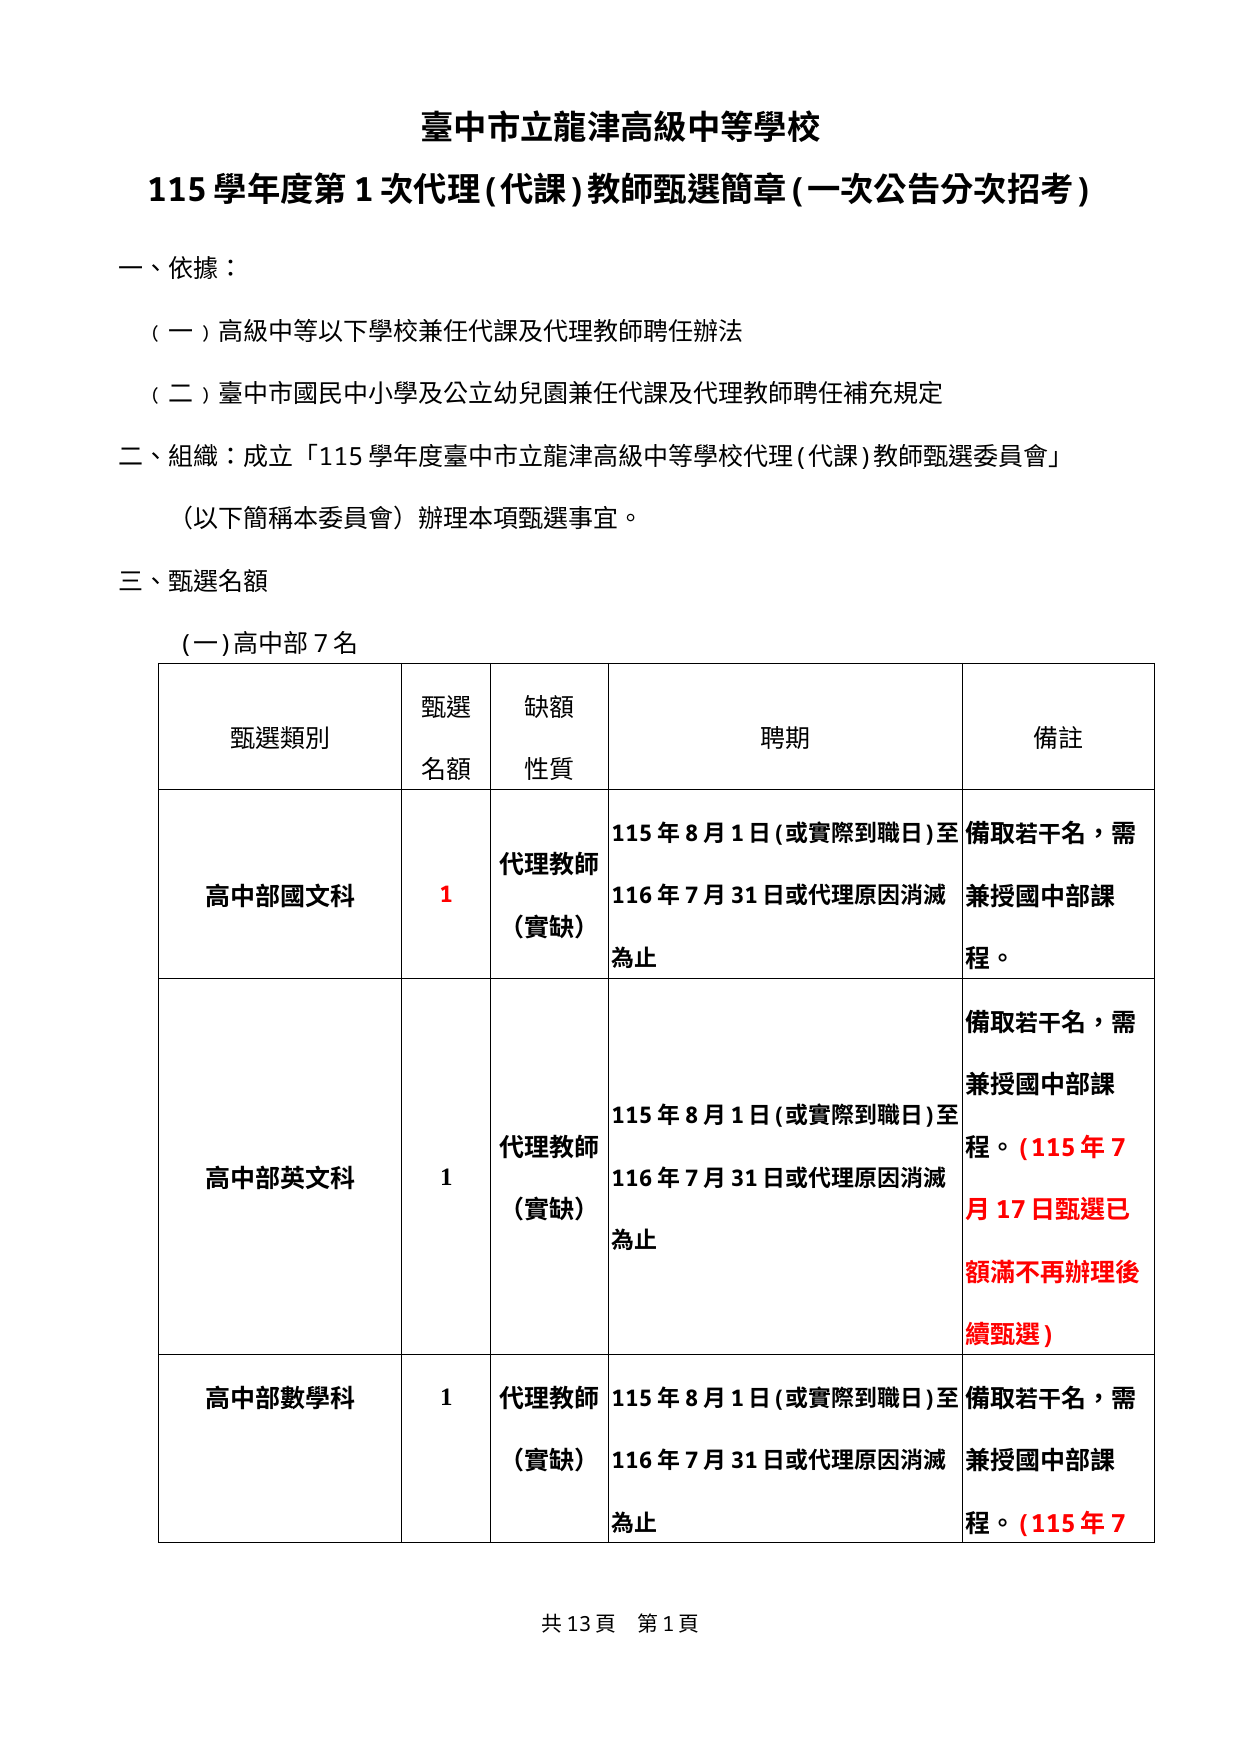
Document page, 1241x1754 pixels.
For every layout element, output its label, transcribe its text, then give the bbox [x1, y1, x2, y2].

table_cell 代理教師 （實缺） [491, 979, 608, 1353]
table_cell 115年8月1日(或實際到職日)至116年7月31日或代理原因消滅為止 [609, 790, 962, 977]
table_cell 115年8月1日(或實際到職日)至116年7月31日或代理原因消滅為止 [609, 979, 962, 1353]
table_cell 高中部數學科 [159, 1355, 401, 1542]
table_cell 備取若干名，需兼授國中部課程。(115年7月17日甄選已額滿不再辦理後續甄選) [963, 979, 1154, 1353]
text 115學年度第1次代理(代課)教師甄選簡章(一次公告分次招考) [118, 146, 1122, 208]
table_header 缺額 性質 [491, 664, 608, 789]
text 臺中市立龍津高級中等學校 [118, 83, 1122, 146]
table_header 備註 [963, 664, 1154, 789]
text 二、組織：成立「115學年度臺中市立龍津高級中等學校代理(代課)教師甄選委員會」（以下簡稱本委員會）辦理本項甄選事宜。 [118, 413, 1122, 538]
table_cell 高中部英文科 [159, 979, 401, 1353]
text 一、依據： [118, 225, 1122, 288]
table_cell 代理教師 （實缺） [491, 790, 608, 977]
table_header 聘期 [609, 664, 962, 789]
text (一)高中部7名 [118, 600, 1122, 663]
table_cell 高中部國文科 [159, 790, 401, 977]
table_cell 1 [402, 790, 490, 977]
table_cell 1 [402, 1355, 490, 1542]
table_cell 備取若干名，需兼授國中部課程。 [963, 790, 1154, 977]
table_cell 代理教師 （實缺） [491, 1355, 608, 1542]
table_header 甄選 名額 [402, 664, 490, 789]
table_cell 備取若干名，需兼授國中部課程。(115年7 [963, 1355, 1154, 1542]
table_cell 1 [402, 979, 490, 1353]
text 三、甄選名額 [118, 538, 1122, 600]
text ﹙一﹚高級中等以下學校兼任代課及代理教師聘任辦法 [143, 288, 1122, 350]
text ﹙二﹚臺中市國民中小學及公立幼兒園兼任代課及代理教師聘任補充規定 [143, 350, 1122, 413]
table_header 甄選類別 [159, 664, 401, 789]
table_cell 115年8月1日(或實際到職日)至116年7月31日或代理原因消滅為止 [609, 1355, 962, 1542]
